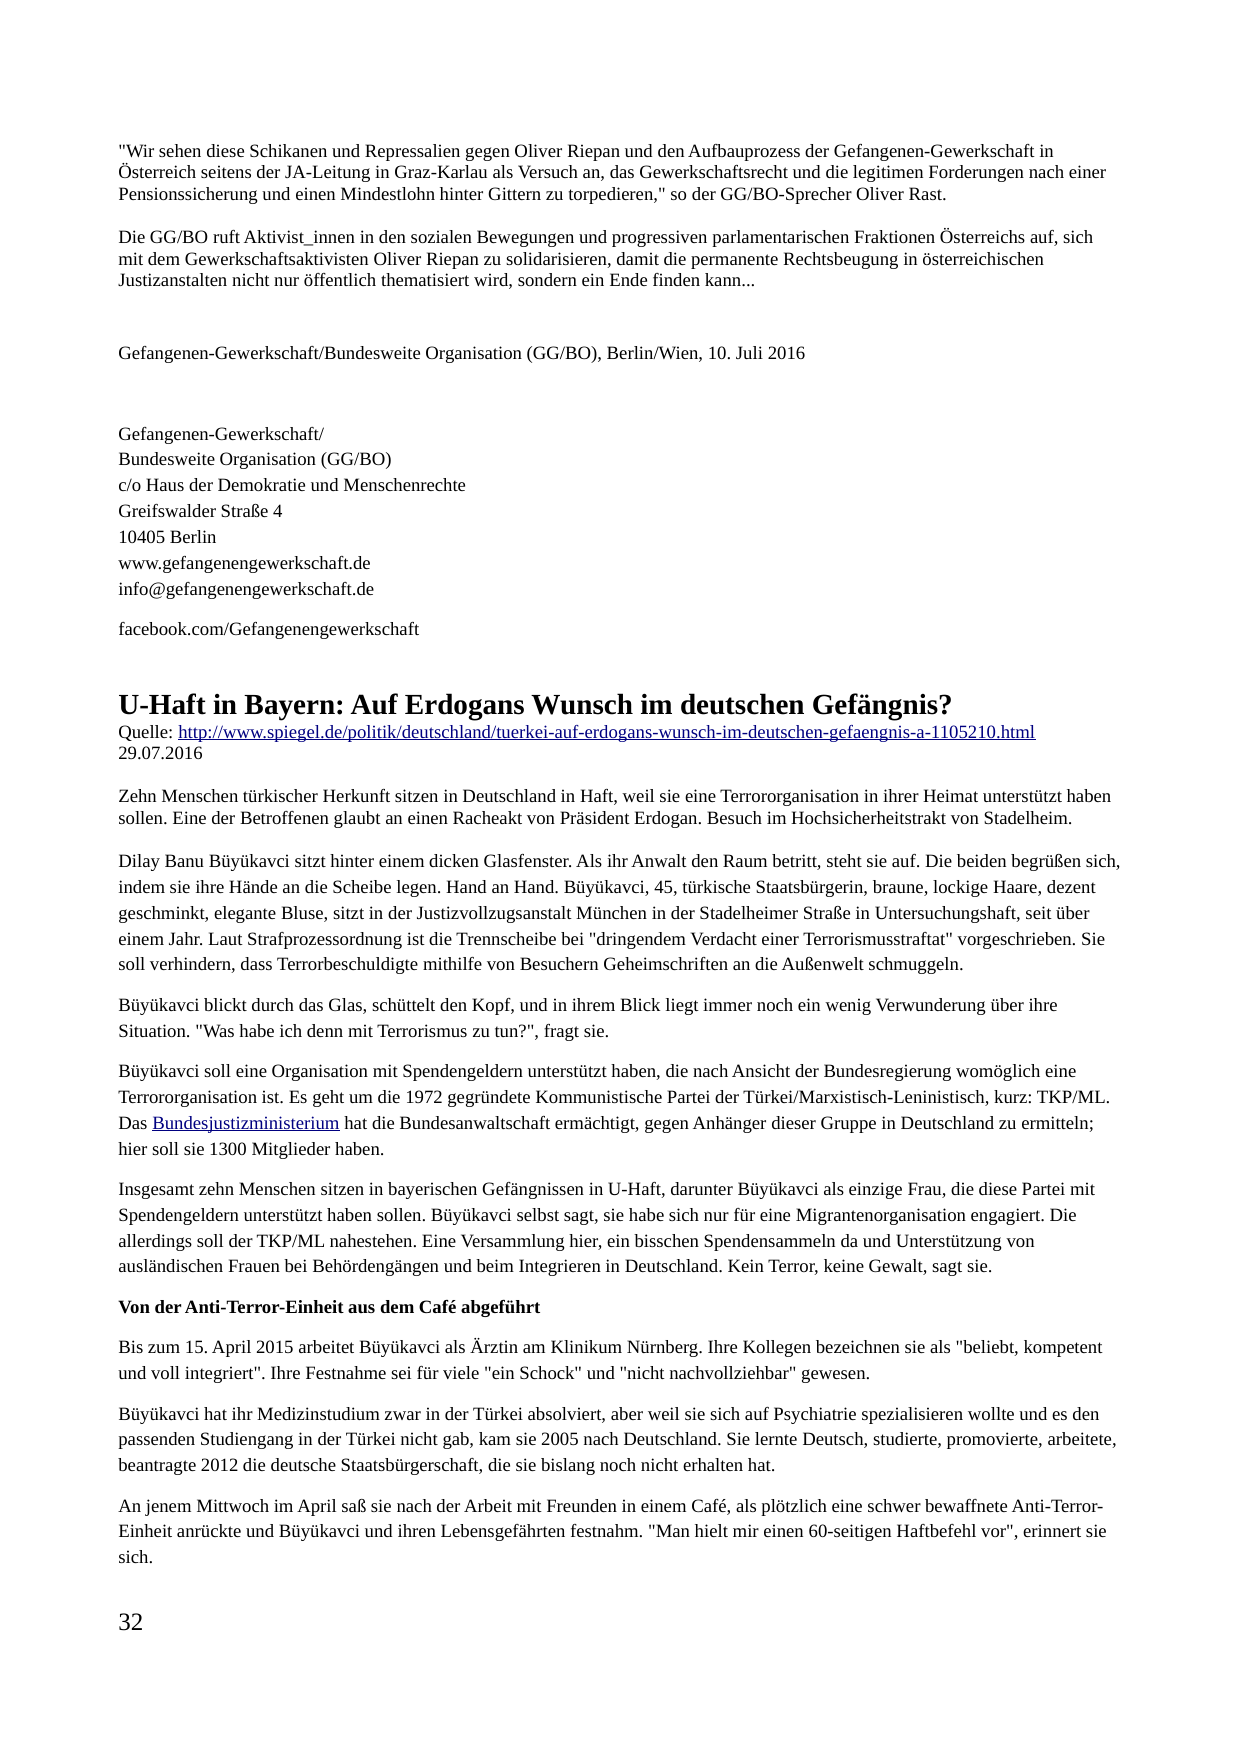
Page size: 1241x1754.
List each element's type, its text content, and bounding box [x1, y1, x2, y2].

text Quelle: http://www.spiegel.de/politik/deutschland/tuerkei-auf-erdogans-wunsch-im-deutschen-gefaengnis-a-1105210.html [118, 721, 1122, 742]
text Büyükavci soll eine Organisation mit Spendengeldern unterstützt haben, die nach Ansicht der Bundesregierung womöglich eine Terrororganisation ist. Es geht um die 1972 gegründete Kommunistische Partei der Türkei/Marxistisch-Leninistisch, kurz: TKP/ML. Das Bundesjustizministerium hat die Bundesanwaltschaft ermächtigt, gegen Anhänger dieser Gruppe in Deutschland zu ermitteln; hier soll sie 1300 Mitglieder haben. [118, 1060, 1122, 1159]
text www.gefangenengewerkschaft.de [118, 552, 1122, 573]
text Bundesweite Organisation (GG/BO) [118, 448, 1122, 470]
text Dilay Banu Büyükavci sitzt hinter einem dicken Glasfenster. Als ihr Anwalt den Raum betritt, steht sie auf. Die beiden begrüßen sich, indem sie ihre Hände an die Scheibe legen. Hand an Hand. Büyükavci, 45, türkische Staatsbürgerin, braune, lockige Haare, dezent geschminkt, elegante Bluse, sitzt in der Justizvollzugsanstalt München in der Stadelheimer Straße in Untersuchungshaft, seit über einem Jahr. Laut Strafprozessordnung ist die Trennscheibe bei "dringendem Verdacht einer Terrorismusstraftat" vorgeschrieben. Sie soll verhindern, dass Terrorbeschuldigte mithilfe von Besuchern Geheimschriften an die Außenwelt schmuggeln. [118, 850, 1122, 975]
text 29.07.2016 [118, 742, 1122, 764]
text c/o Haus der Demokratie und Menschenrechte [118, 474, 1122, 496]
text Bis zum 15. April 2015 arbeitet Büyükavci als Ärztin am Klinikum Nürnberg. Ihre Kollegen bezeichnen sie als "beliebt, kompetent und voll integriert". Ihre Festnahme sei für viele "ein Schock" und "nicht nachvollziehbar" gewesen. [118, 1336, 1122, 1384]
text Büyükavci blickt durch das Glas, schüttelt den Kopf, und in ihrem Blick liegt immer noch ein wenig Verwunderung über ihre Situation. "Was habe ich denn mit Terrorismus zu tun?", fragt sie. [118, 994, 1122, 1041]
text An jenem Mittwoch im April saß sie nach der Arbeit mit Freunden in einem Café, als plötzlich eine schwer bewaffnete Anti-Terror-Einheit anrückte und Büyükavci und ihren Lebensgefährten festnahm. "Man hielt mir einen 60-seitigen Haftbefehl vor", erinnert sie sich. [118, 1494, 1122, 1568]
text Büyükavci hat ihr Medizinstudium zwar in der Türkei absolviert, aber weil sie sich auf Psychiatrie spezialisieren wollte und es den passenden Studiengang in der Türkei nicht gab, kam sie 2005 nach Deutschland. Sie lernte Deutsch, studierte, promovierte, arbeitete, beantragte 2012 die deutsche Staatsbürgerschaft, die sie bislang noch nicht erhalten hat. [118, 1402, 1122, 1476]
text U-Haft in Bayern: Auf Erdogans Wunsch im deutschen Gefängnis? [118, 687, 1122, 721]
text Die GG/BO ruft Aktivist_innen in den sozialen Bewegungen und progressiven parlamentarischen Fraktionen Österreichs auf, sich mit dem Gewerkschaftsaktivisten Oliver Riepan zu solidarisieren, damit die permanente Rechtsbeugung in österreichischen Justizanstalten nicht nur öffentlich thematisiert wird, sondern ein Ende finden kann... [118, 204, 1122, 291]
text 10405 Berlin [118, 526, 1122, 547]
text Gefangenen-Gewerkschaft/ [118, 422, 1122, 444]
text Insgesamt zehn Menschen sitzen in bayerischen Gefängnissen in U-Haft, darunter Büyükavci als einzige Frau, die diese Partei mit Spendengeldern unterstützt haben sollen. Büyükavci selbst sagt, sie habe sich nur für eine Migrantenorganisation engagiert. Die allerdings soll der TKP/ML nahestehen. Eine Versammlung hier, ein bisschen Spendensammeln da und Unterstützung von ausländischen Frauen bei Behördengängen und beim Integrieren in Deutschland. Kein Terror, keine Gewalt, sagt sie. [118, 1178, 1122, 1277]
text Greifswalder Straße 4 [118, 500, 1122, 522]
text "Wir sehen diese Schikanen und Repressalien gegen Oliver Riepan und den Aufbauprozess der Gefangenen-Gewerkschaft in Österreich seitens der JA-Leitung in Graz-Karlau als Versuch an, das Gewerkschaftsrecht und die legitimen Forderungen nach einer Pensionssicherung und einen Mindestlohn hinter Gittern zu torpedieren," so der GG/BO-Sprecher Oliver Rast. [118, 118, 1122, 204]
text Gefangenen-Gewerkschaft/Bundesweite Organisation (GG/BO), Berlin/Wien, 10. Juli 2016 [118, 342, 1122, 363]
text facebook.com/Gefangenengewerkschaft [118, 618, 1122, 639]
text Von der Anti-Terror-Einheit aus dem Café abgeführt [118, 1296, 1122, 1317]
text Zehn Menschen türkischer Herkunft sitzen in Deutschland in Haft, weil sie eine Terrororganisation in ihrer Heimat unterstützt haben sollen. Eine der Betroffenen glaubt an einen Racheakt von Präsident Erdogan. Besuch im Hochsicherheitstrakt von Stadelheim. [118, 785, 1122, 828]
text info@gefangenengewerkschaft.de [118, 577, 1122, 599]
